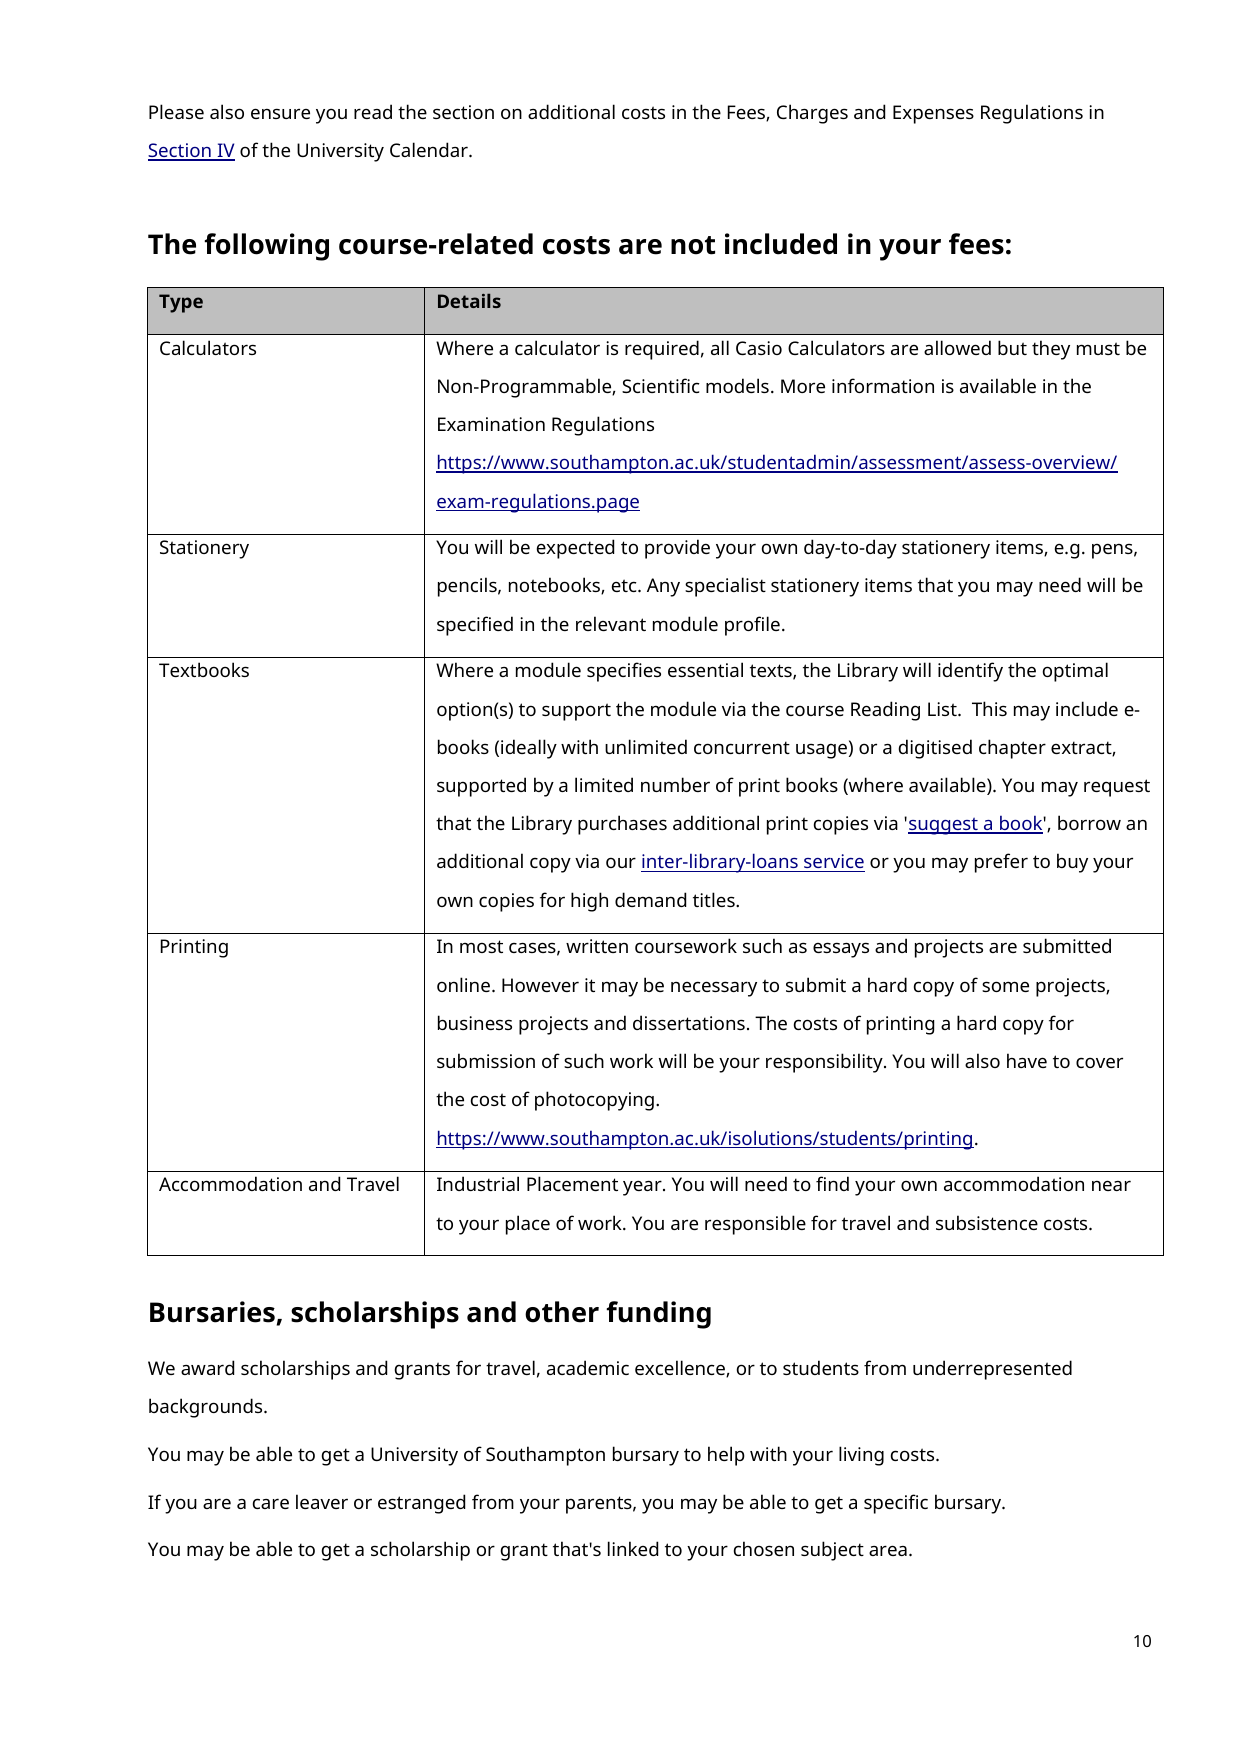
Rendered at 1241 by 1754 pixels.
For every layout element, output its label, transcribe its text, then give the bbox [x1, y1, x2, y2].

table_cell Where a module specifies essential texts, the Library will identify the optimal option(s) to support the module via the course Reading List. This may include e-books (ideally with unlimited concurrent usage) or a digitised chapter extract, supported by a limited number of print books (where available). You may request that the Library purchases additional print copies via 'suggest a book', borrow an additional copy via our inter-library-loans service or you may prefer to buy your own copies for high demand titles. [425, 658, 1163, 933]
table_header Type [148, 288, 424, 334]
text Please also ensure you read the section on additional costs in the Fees, Charges and Expenses Regulations in Section IV of the University Calendar. [148, 99, 1152, 163]
table_cell Stationery [148, 535, 424, 657]
table_header Details [425, 288, 1163, 334]
text If you are a care leaver or estranged from your parents, you may be able to get a specific bursary. [148, 1489, 1152, 1514]
subtitle The following course-related costs are not included in your fees: [148, 226, 1152, 263]
table_cell Printing [148, 934, 424, 1171]
table_cell Accommodation and Travel [148, 1172, 424, 1255]
text You may be able to get a University of Southampton bursary to help with your living costs. [148, 1441, 1152, 1467]
table_cell You will be expected to provide your own day-to-day stationery items, e.g. pens, pencils, notebooks, etc. Any specialist stationery items that you may need will be specified in the relevant module profile. [425, 535, 1163, 657]
table_cell Calculators [148, 335, 424, 533]
table_cell Where a calculator is required, all Casio Calculators are allowed but they must be Non-Programmable, Scientific models. More information is available in the Examination Regulations https://www.southampton.ac.uk/studentadmin/assessment/assess-overview/exam-regulations.page [425, 335, 1163, 533]
table_cell Textbooks [148, 658, 424, 933]
text You may be able to get a scholarship or grant that's linked to your chosen subject area. [148, 1537, 1152, 1562]
table_cell Industrial Placement year. You will need to find your own accommodation near to your place of work. You are responsible for travel and subsistence costs. [425, 1172, 1163, 1255]
subtitle Bursaries, scholarships and other funding [148, 1294, 1152, 1331]
text We award scholarships and grants for travel, academic excellence, or to students from underrepresented backgrounds. [148, 1356, 1152, 1419]
table_cell In most cases, written coursework such as essays and projects are submitted online. However it may be necessary to submit a hard copy of some projects, business projects and dissertations. The costs of printing a hard copy for submission of such work will be your responsibility. You will also have to cover the cost of photocopying. https://www.southampton.ac.uk/isolutions/students/printing. [425, 934, 1163, 1171]
